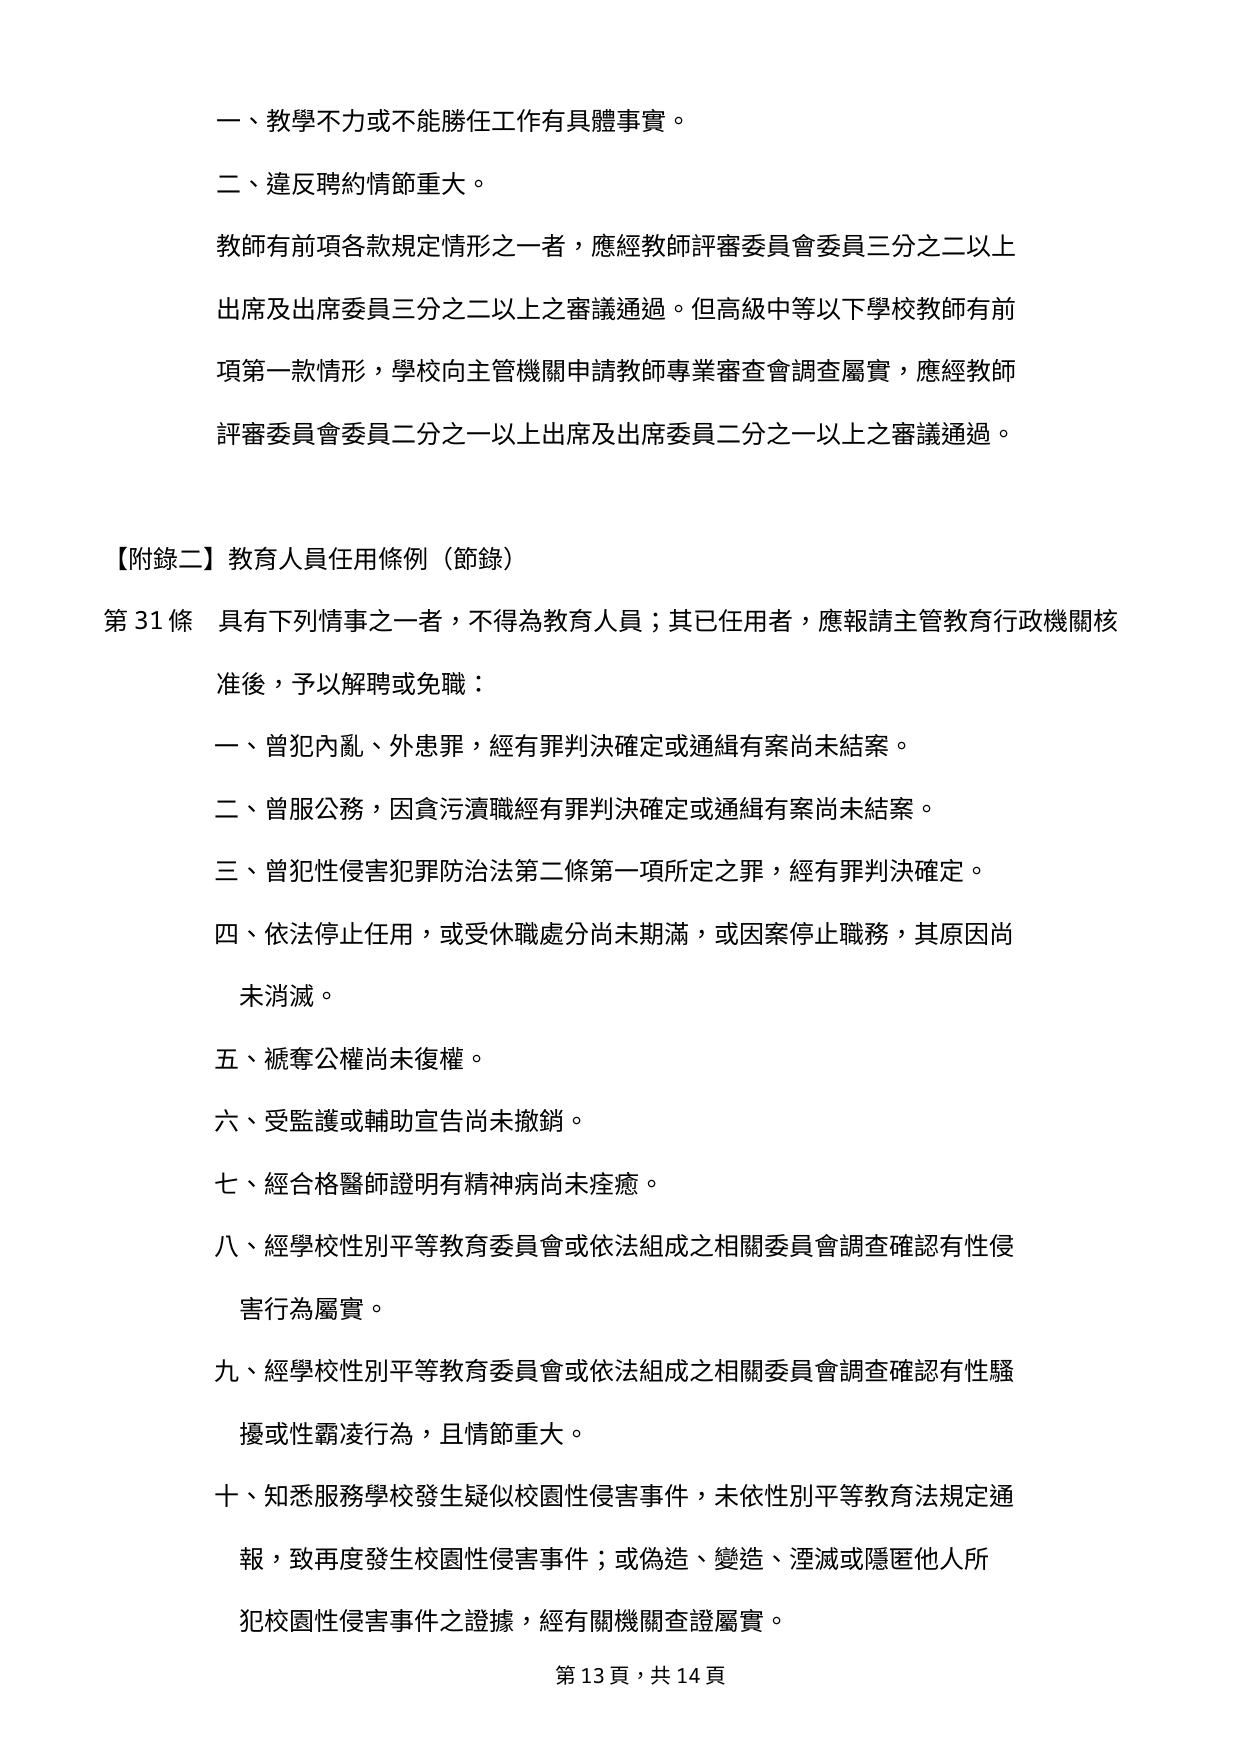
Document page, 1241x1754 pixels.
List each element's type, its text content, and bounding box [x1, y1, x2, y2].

text 准後，予以解聘或免職： [103, 641, 1152, 703]
text 七、經合格醫師證明有精神病尚未痊癒。 [103, 1141, 1152, 1203]
text 第31條 具有下列情事之一者，不得為教育人員；其已任用者，應報請主管教育行政機關核 [103, 578, 1152, 641]
text 一、曾犯內亂、外患罪，經有罪判決確定或通緝有案尚未結案。 [103, 703, 1152, 766]
text 四、依法停止任用，或受休職處分尚未期滿，或因案停止職務，其原因尚 [103, 891, 1152, 953]
text 害行為屬實。 [103, 1266, 1152, 1328]
text 十、知悉服務學校發生疑似校園性侵害事件，未依性別平等教育法規定通 [103, 1453, 1152, 1516]
text 【附錄二】教育人員任用條例（節錄） [103, 516, 1152, 578]
text 擾或性霸凌行為，且情節重大。 [103, 1391, 1152, 1453]
text 二、曾服公務，因貪污瀆職經有罪判決確定或通緝有案尚未結案。 [103, 766, 1152, 828]
text 六、受監護或輔助宣告尚未撤銷。 [103, 1078, 1152, 1141]
text 評審委員會委員二分之一以上出席及出席委員二分之一以上之審議通過。 [103, 391, 1152, 453]
text 項第一款情形，學校向主管機關申請教師專業審查會調查屬實，應經教師 [103, 328, 1152, 391]
text 二、違反聘約情節重大。 [103, 141, 1152, 203]
text 報，致再度發生校園性侵害事件；或偽造、變造、湮滅或隱匿他人所 [103, 1516, 1152, 1578]
text 九、經學校性別平等教育委員會或依法組成之相關委員會調查確認有性騷 [103, 1328, 1152, 1391]
text 未消滅。 [103, 953, 1152, 1016]
text 五、褫奪公權尚未復權。 [103, 1016, 1152, 1078]
text 三、曾犯性侵害犯罪防治法第二條第一項所定之罪，經有罪判決確定。 [103, 828, 1152, 891]
text 一、教學不力或不能勝任工作有具體事實。 [103, 78, 1152, 141]
text 教師有前項各款規定情形之一者，應經教師評審委員會委員三分之二以上 [103, 203, 1152, 266]
text 八、經學校性別平等教育委員會或依法組成之相關委員會調查確認有性侵 [103, 1203, 1152, 1266]
text 犯校園性侵害事件之證據，經有關機關查證屬實。 [103, 1578, 1152, 1641]
text 出席及出席委員三分之二以上之審議通過。但高級中等以下學校教師有前 [103, 266, 1152, 328]
